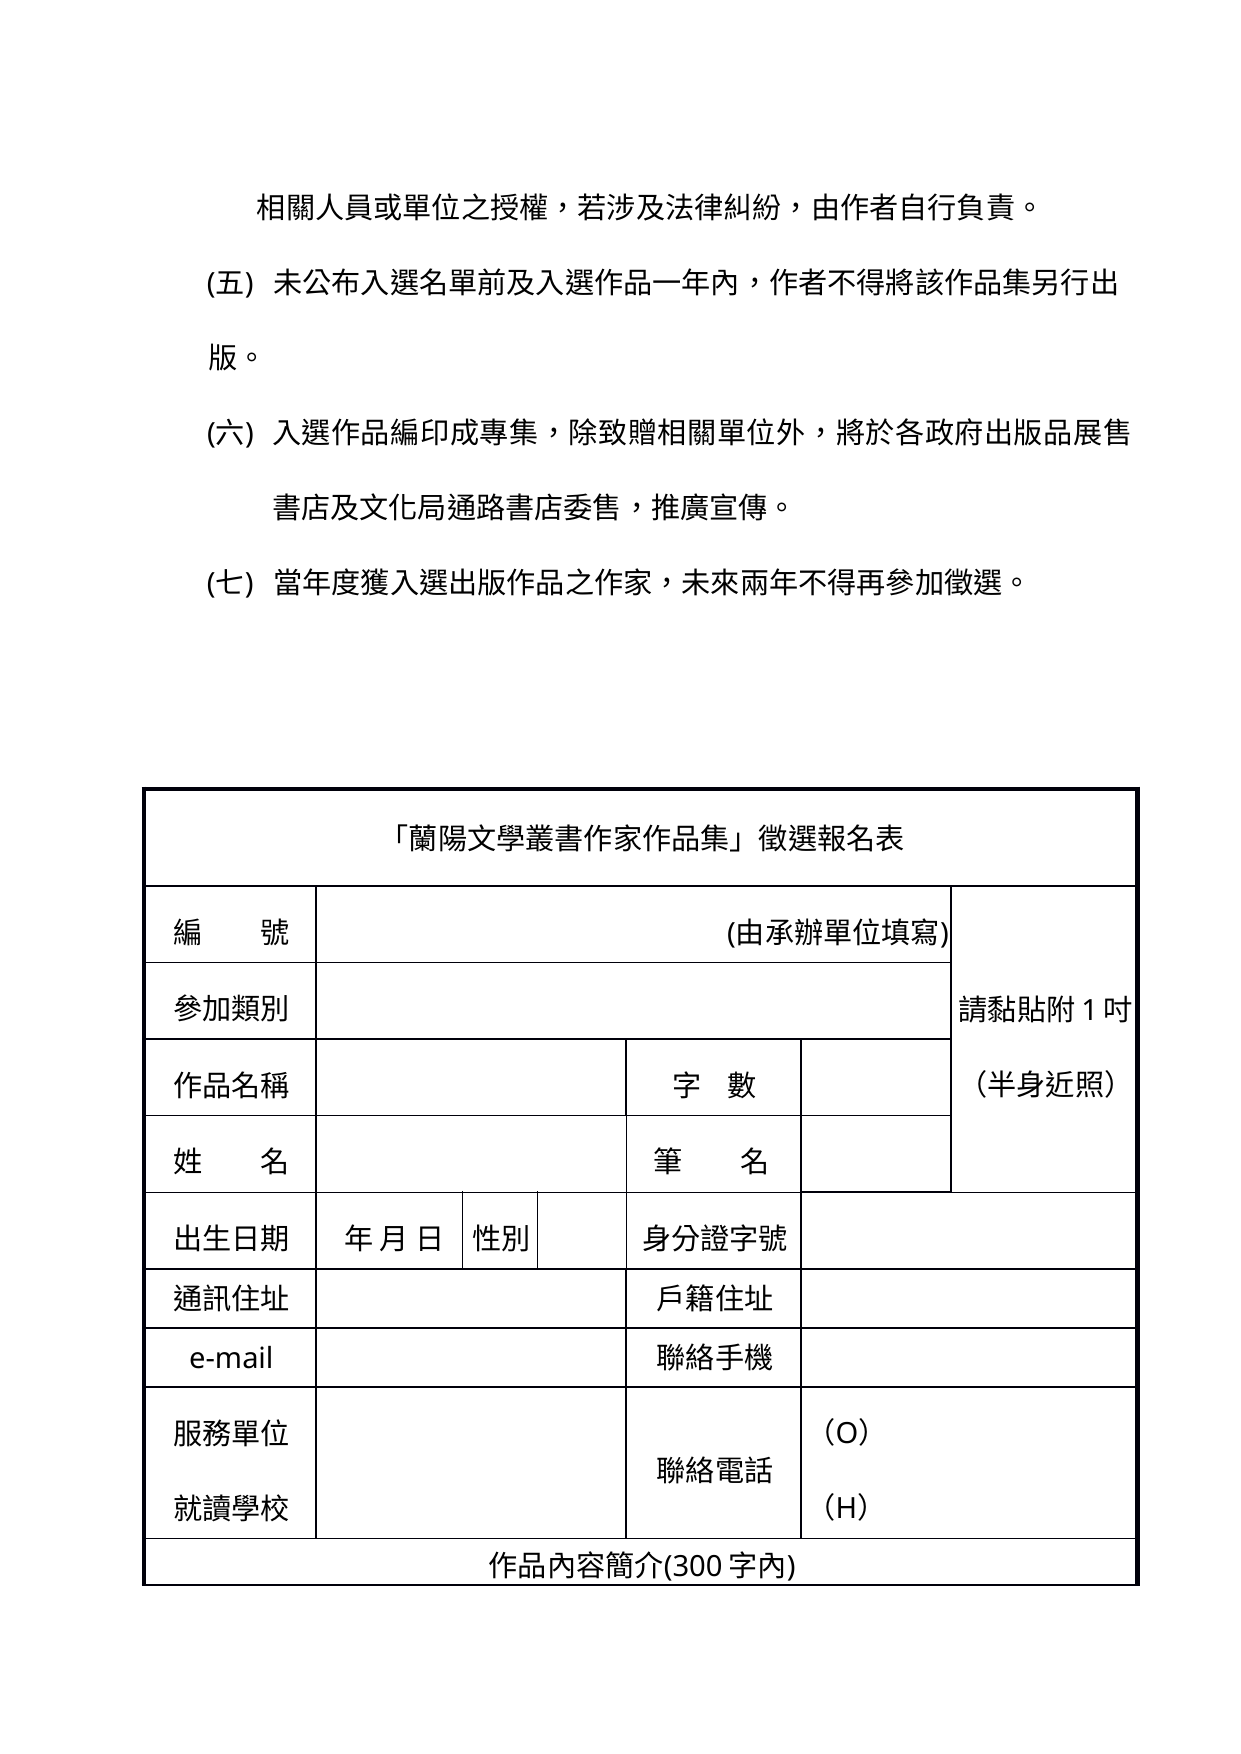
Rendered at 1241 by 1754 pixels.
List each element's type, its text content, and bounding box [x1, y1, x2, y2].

list 版。 [147, 312, 1134, 387]
table_cell [802, 1329, 1135, 1386]
table_cell 作品內容簡介(300字內) [146, 1539, 1135, 1584]
table_cell [538, 1193, 626, 1268]
list 入選作品編印成專集，除致贈相關單位外，將於各政府出版品展售書店及文化局通路書店委售，推廣宣傳。 [207, 387, 1134, 537]
list 相關人員或單位之授權，若涉及法律糾紛，由作者自行負責。 [207, 162, 1134, 237]
table_cell 出生日期 [146, 1193, 315, 1268]
table_cell [802, 1193, 1135, 1268]
table_cell 作品名稱 [146, 1040, 315, 1115]
table_cell 年 月 日 [317, 1193, 462, 1268]
table_header 「蘭陽文學叢書作家作品集」徵選報名表 [146, 791, 1135, 885]
table_cell 請黏貼附1吋 （半身近照） [952, 887, 1135, 1191]
table_cell （O） （H） [802, 1388, 1135, 1538]
table_cell [317, 1116, 626, 1191]
table_cell [317, 963, 950, 1038]
table_cell 編 號 [146, 887, 315, 962]
table_cell [317, 1270, 625, 1327]
table_cell [317, 1040, 625, 1115]
table_cell 聯絡手機 [627, 1329, 800, 1386]
list 未公布入選名單前及入選作品一年內，作者不得將該作品集另行出 [207, 237, 1134, 312]
table_cell 身分證字號 [627, 1193, 800, 1268]
table_cell 姓 名 [146, 1116, 315, 1191]
table_cell 通訊住址 [146, 1270, 315, 1327]
table_cell [802, 1270, 1135, 1327]
table_cell 服務單位 就讀學校 [146, 1388, 315, 1538]
table_cell 性別 [463, 1193, 537, 1268]
table_cell (由承辦單位填寫) [317, 887, 950, 962]
table_cell [317, 1329, 625, 1386]
table_cell 字 數 [627, 1040, 800, 1115]
table_cell [802, 1116, 950, 1191]
table_cell [317, 1388, 625, 1538]
table_cell 參加類別 [146, 963, 315, 1038]
table_cell 筆 名 [627, 1116, 800, 1191]
table_cell 聯絡電話 [627, 1388, 800, 1538]
table_cell 戶籍住址 [627, 1270, 800, 1327]
table_cell [802, 1040, 950, 1115]
list 當年度獲入選出版作品之作家，未來兩年不得再參加徵選。 [207, 537, 1134, 612]
table_cell e-mail [146, 1329, 315, 1386]
